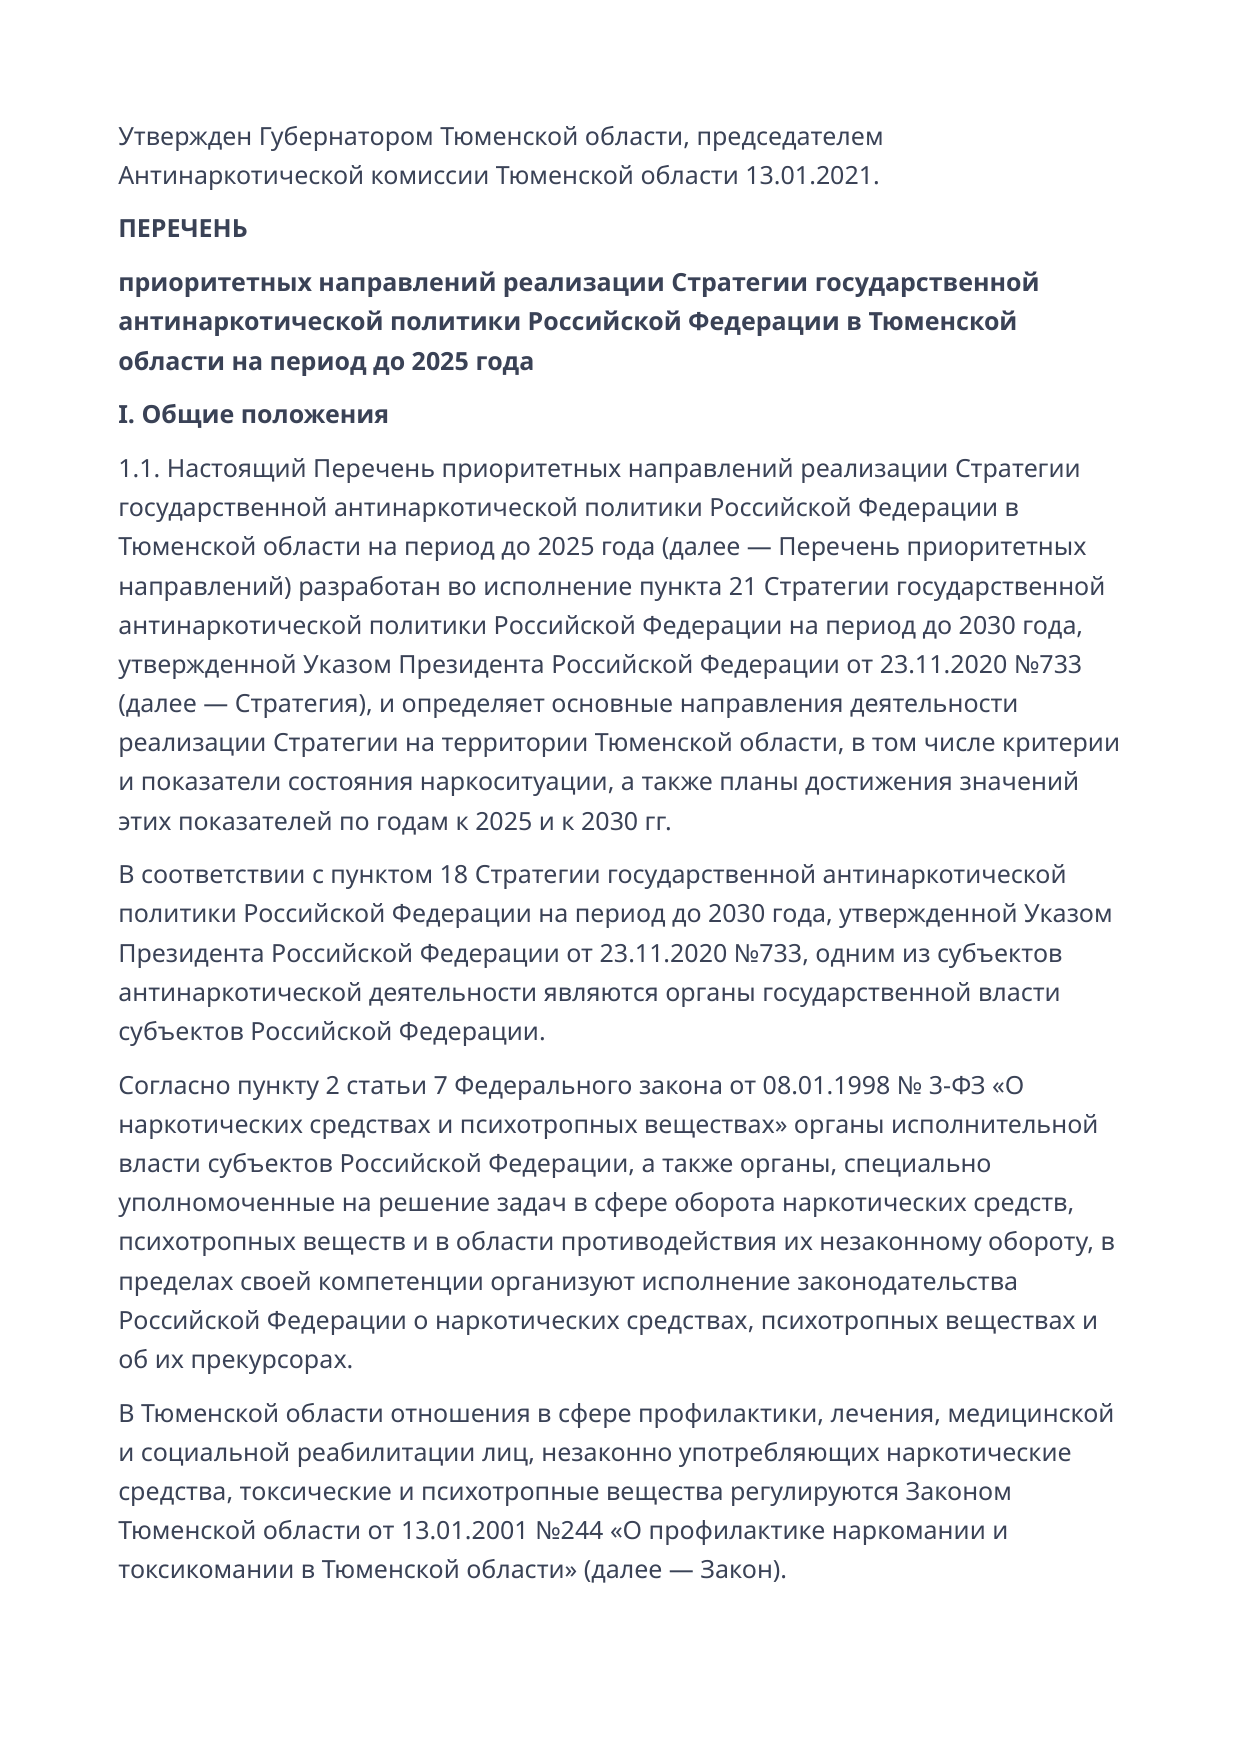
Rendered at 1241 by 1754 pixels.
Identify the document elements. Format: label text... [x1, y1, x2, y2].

text В соответствии с пунктом 18 Стратегии государственной антинаркотической политики Российской Федерации на период до 2030 года, утвержденной Указом Президента Российской Федерации от 23.11.2020 №733, одним из субъектов антинаркотической деятельности являются органы государственной власти субъектов Российской Федерации. [118, 857, 1122, 1048]
text В Тюменской области отношения в сфере профилактики, лечения, медицинской и социальной реабилитации лиц, незаконно употребляющих наркотические средства, токсические и психотропные вещества регулируются Законом Тюменской области от 13.01.2001 №244 «О профилактике наркомании и токсикомании в Тюменской области» (далее — Закон). [118, 1395, 1122, 1586]
text приоритетных направлений реализации Стратегии государственной антинаркотической политики Российской Федерации в Тюменской области на период до 2025 года [118, 265, 1122, 377]
text 1.1. Настоящий Перечень приоритетных направлений реализации Стратегии государственной антинаркотической политики Российской Федерации в Тюменской области на период до 2025 года (далее — Перечень приоритетных направлений) разработан во исполнение пункта 21 Стратегии государственной антинаркотической политики Российской Федерации на период до 2030 года, утвержденной Указом Президента Российской Федерации от 23.11.2020 №733 (далее — Стратегия), и определяет основные направления деятельности реализации Стратегии на территории Тюменской области, в том числе критерии и показатели состояния наркоситуации, а также планы достижения значений этих показателей по годам к 2025 и к 2030 гг. [118, 451, 1122, 837]
text Утвержден Губернатором Тюменской области, председателем Антинаркотической комиссии Тюменской области 13.01.2021. [118, 118, 1122, 191]
text I. Общие положения [118, 397, 1122, 431]
text ПЕРЕЧЕНЬ [118, 211, 1122, 245]
text Согласно пункту 2 статьи 7 Федерального закона от 08.01.1998 № 3-ФЗ «О наркотических средствах и психотропных веществах» органы исполнительной власти субъектов Российской Федерации, а также органы, специально уполномоченные на решение задач в сфере оборота наркотических средств, психотропных веществ и в области противодействия их незаконному обороту, в пределах своей компетенции организуют исполнение законодательства Российской Федерации о наркотических средствах, психотропных веществах и об их прекурсорах. [118, 1067, 1122, 1376]
